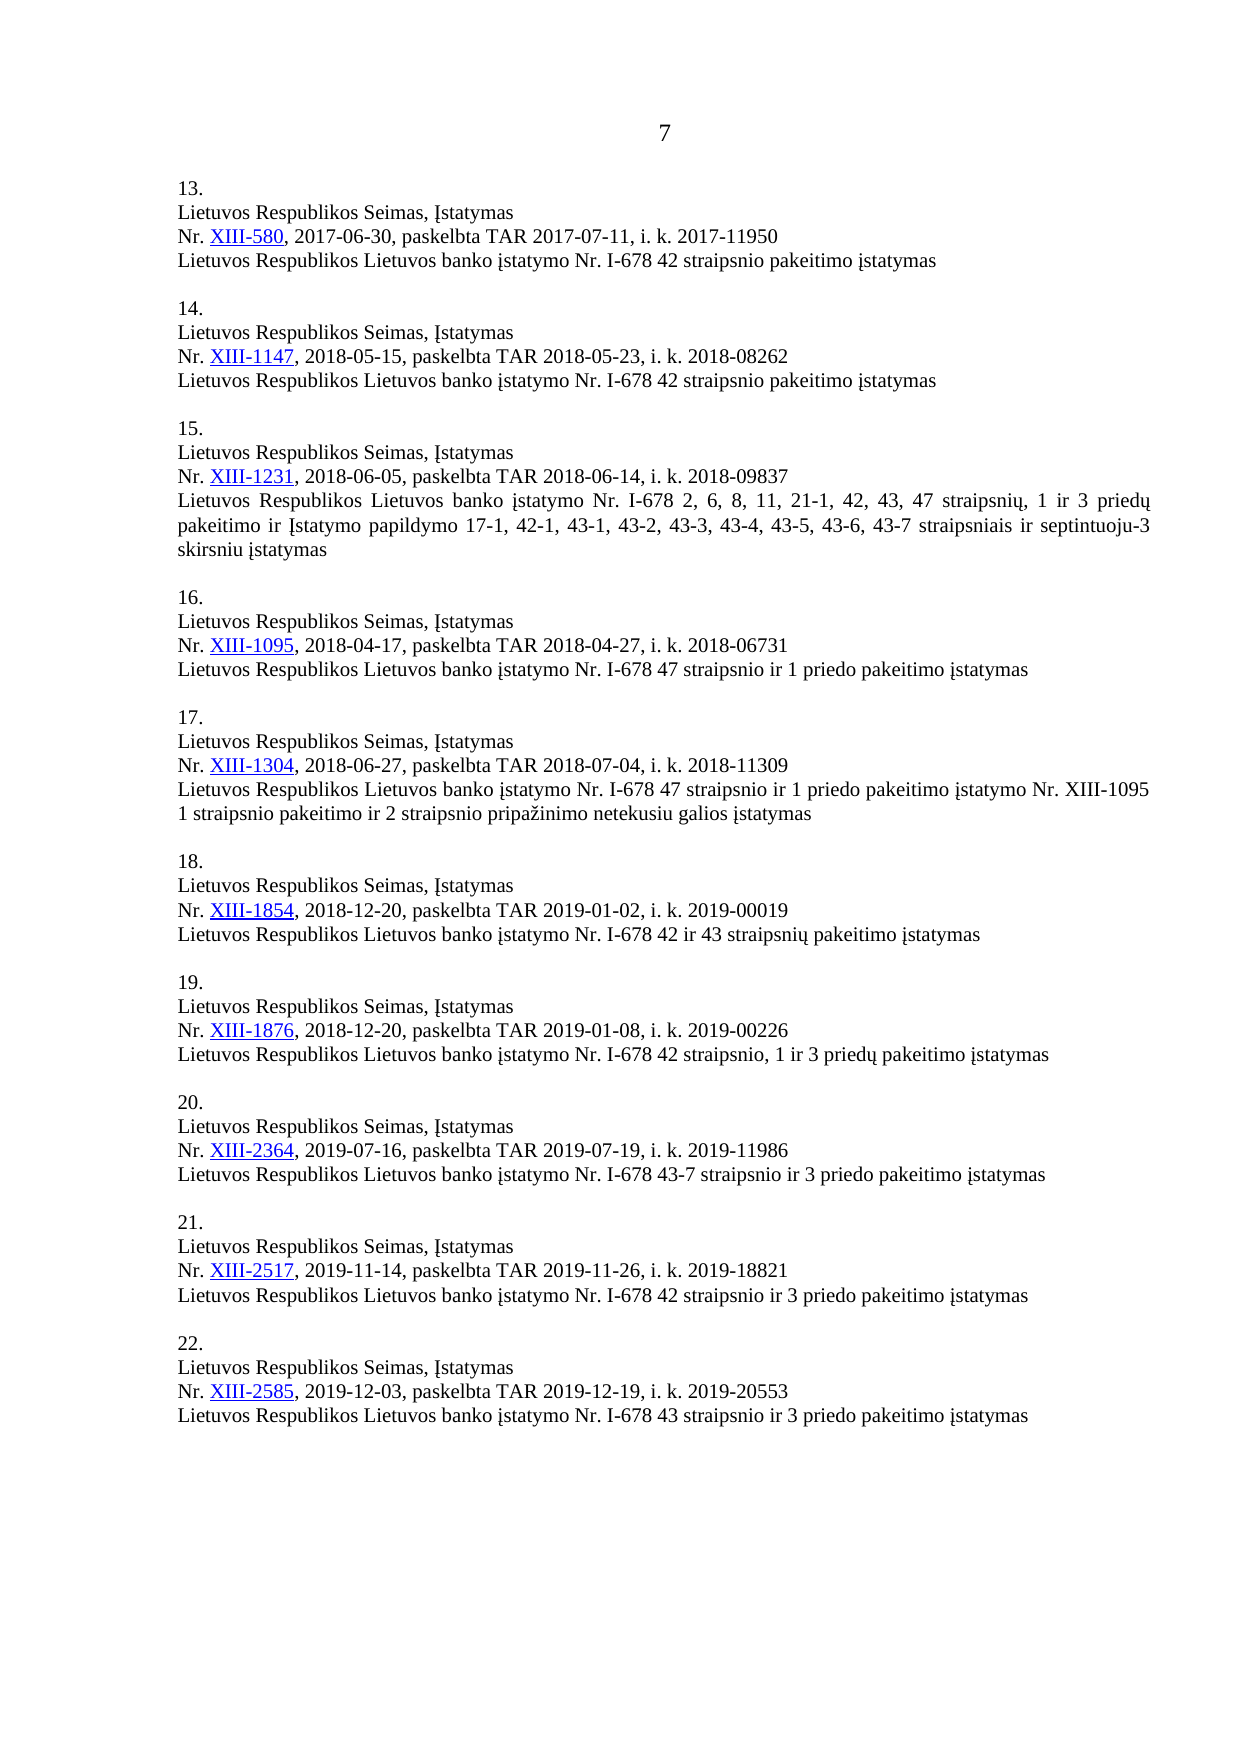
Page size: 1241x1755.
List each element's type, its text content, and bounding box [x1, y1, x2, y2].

text Lietuvos Respublikos Seimas, Įstatymas [177, 994, 1152, 1018]
text Lietuvos Respublikos Lietuvos banko įstatymo Nr. I-678 42 straipsnio pakeitimo įstatymas [177, 368, 1152, 392]
text Lietuvos Respublikos Lietuvos banko įstatymo Nr. I-678 47 straipsnio ir 1 priedo pakeitimo įstatymo Nr. XIII-1095 1 straipsnio pakeitimo ir 2 straipsnio pripažinimo netekusiu galios įstatymas [177, 777, 1152, 825]
text Nr. XIII-1854, 2018-12-20, paskelbta TAR 2019-01-02, i. k. 2019-00019 [177, 897, 1152, 922]
text 15. [177, 416, 1152, 440]
text 22. [177, 1331, 1152, 1355]
text Lietuvos Respublikos Seimas, Įstatymas [177, 729, 1152, 753]
text Lietuvos Respublikos Lietuvos banko įstatymo Nr. I-678 43 straipsnio ir 3 priedo pakeitimo įstatymas [177, 1403, 1152, 1427]
text Lietuvos Respublikos Lietuvos banko įstatymo Nr. I-678 47 straipsnio ir 1 priedo pakeitimo įstatymas [177, 657, 1152, 681]
text Lietuvos Respublikos Lietuvos banko įstatymo Nr. I-678 42 straipsnio pakeitimo įstatymas [177, 248, 1152, 272]
text 21. [177, 1210, 1152, 1234]
text Nr. XIII-1147, 2018-05-15, paskelbta TAR 2018-05-23, i. k. 2018-08262 [177, 344, 1152, 368]
text Lietuvos Respublikos Seimas, Įstatymas [177, 1355, 1152, 1379]
text Nr. XIII-2585, 2019-12-03, paskelbta TAR 2019-12-19, i. k. 2019-20553 [177, 1379, 1152, 1403]
text 19. [177, 970, 1152, 994]
text Lietuvos Respublikos Lietuvos banko įstatymo Nr. I-678 42 straipsnio ir 3 priedo pakeitimo įstatymas [177, 1282, 1152, 1307]
text Nr. XIII-1304, 2018-06-27, paskelbta TAR 2018-07-04, i. k. 2018-11309 [177, 753, 1152, 777]
text Lietuvos Respublikos Lietuvos banko įstatymo Nr. I-678 43-7 straipsnio ir 3 priedo pakeitimo įstatymas [177, 1162, 1152, 1186]
text Nr. XIII-1095, 2018-04-17, paskelbta TAR 2018-04-27, i. k. 2018-06731 [177, 633, 1152, 657]
text Lietuvos Respublikos Seimas, Įstatymas [177, 440, 1152, 464]
text Lietuvos Respublikos Seimas, Įstatymas [177, 609, 1152, 633]
text Nr. XIII-2364, 2019-07-16, paskelbta TAR 2019-07-19, i. k. 2019-11986 [177, 1138, 1152, 1162]
text 14. [177, 296, 1152, 320]
text Lietuvos Respublikos Seimas, Įstatymas [177, 1234, 1152, 1258]
text 13. [177, 176, 1152, 200]
text Lietuvos Respublikos Seimas, Įstatymas [177, 200, 1152, 224]
text Lietuvos Respublikos Seimas, Įstatymas [177, 1114, 1152, 1138]
text 16. [177, 585, 1152, 609]
text Lietuvos Respublikos Seimas, Įstatymas [177, 320, 1152, 344]
text 17. [177, 705, 1152, 729]
text Lietuvos Respublikos Lietuvos banko įstatymo Nr. I-678 42 straipsnio, 1 ir 3 priedų pakeitimo įstatymas [177, 1042, 1152, 1066]
text Nr. XIII-580, 2017-06-30, paskelbta TAR 2017-07-11, i. k. 2017-11950 [177, 224, 1152, 248]
text Nr. XIII-1876, 2018-12-20, paskelbta TAR 2019-01-08, i. k. 2019-00226 [177, 1018, 1152, 1042]
text 18. [177, 849, 1152, 873]
text Nr. XIII-1231, 2018-06-05, paskelbta TAR 2018-06-14, i. k. 2018-09837 [177, 464, 1152, 488]
text Lietuvos Respublikos Lietuvos banko įstatymo Nr. I-678 2, 6, 8, 11, 21-1, 42, 43, 47 straipsnių, 1 ir 3 priedų pakeitimo ir Įstatymo papildymo 17-1, 42-1, 43-1, 43-2, 43-3, 43-4, 43-5, 43-6, 43-7 straipsniais ir septintuoju-3 skirsniu įstatymas [177, 488, 1152, 561]
text 20. [177, 1090, 1152, 1114]
text Nr. XIII-2517, 2019-11-14, paskelbta TAR 2019-11-26, i. k. 2019-18821 [177, 1258, 1152, 1282]
text Lietuvos Respublikos Lietuvos banko įstatymo Nr. I-678 42 ir 43 straipsnių pakeitimo įstatymas [177, 922, 1152, 946]
text Lietuvos Respublikos Seimas, Įstatymas [177, 873, 1152, 897]
